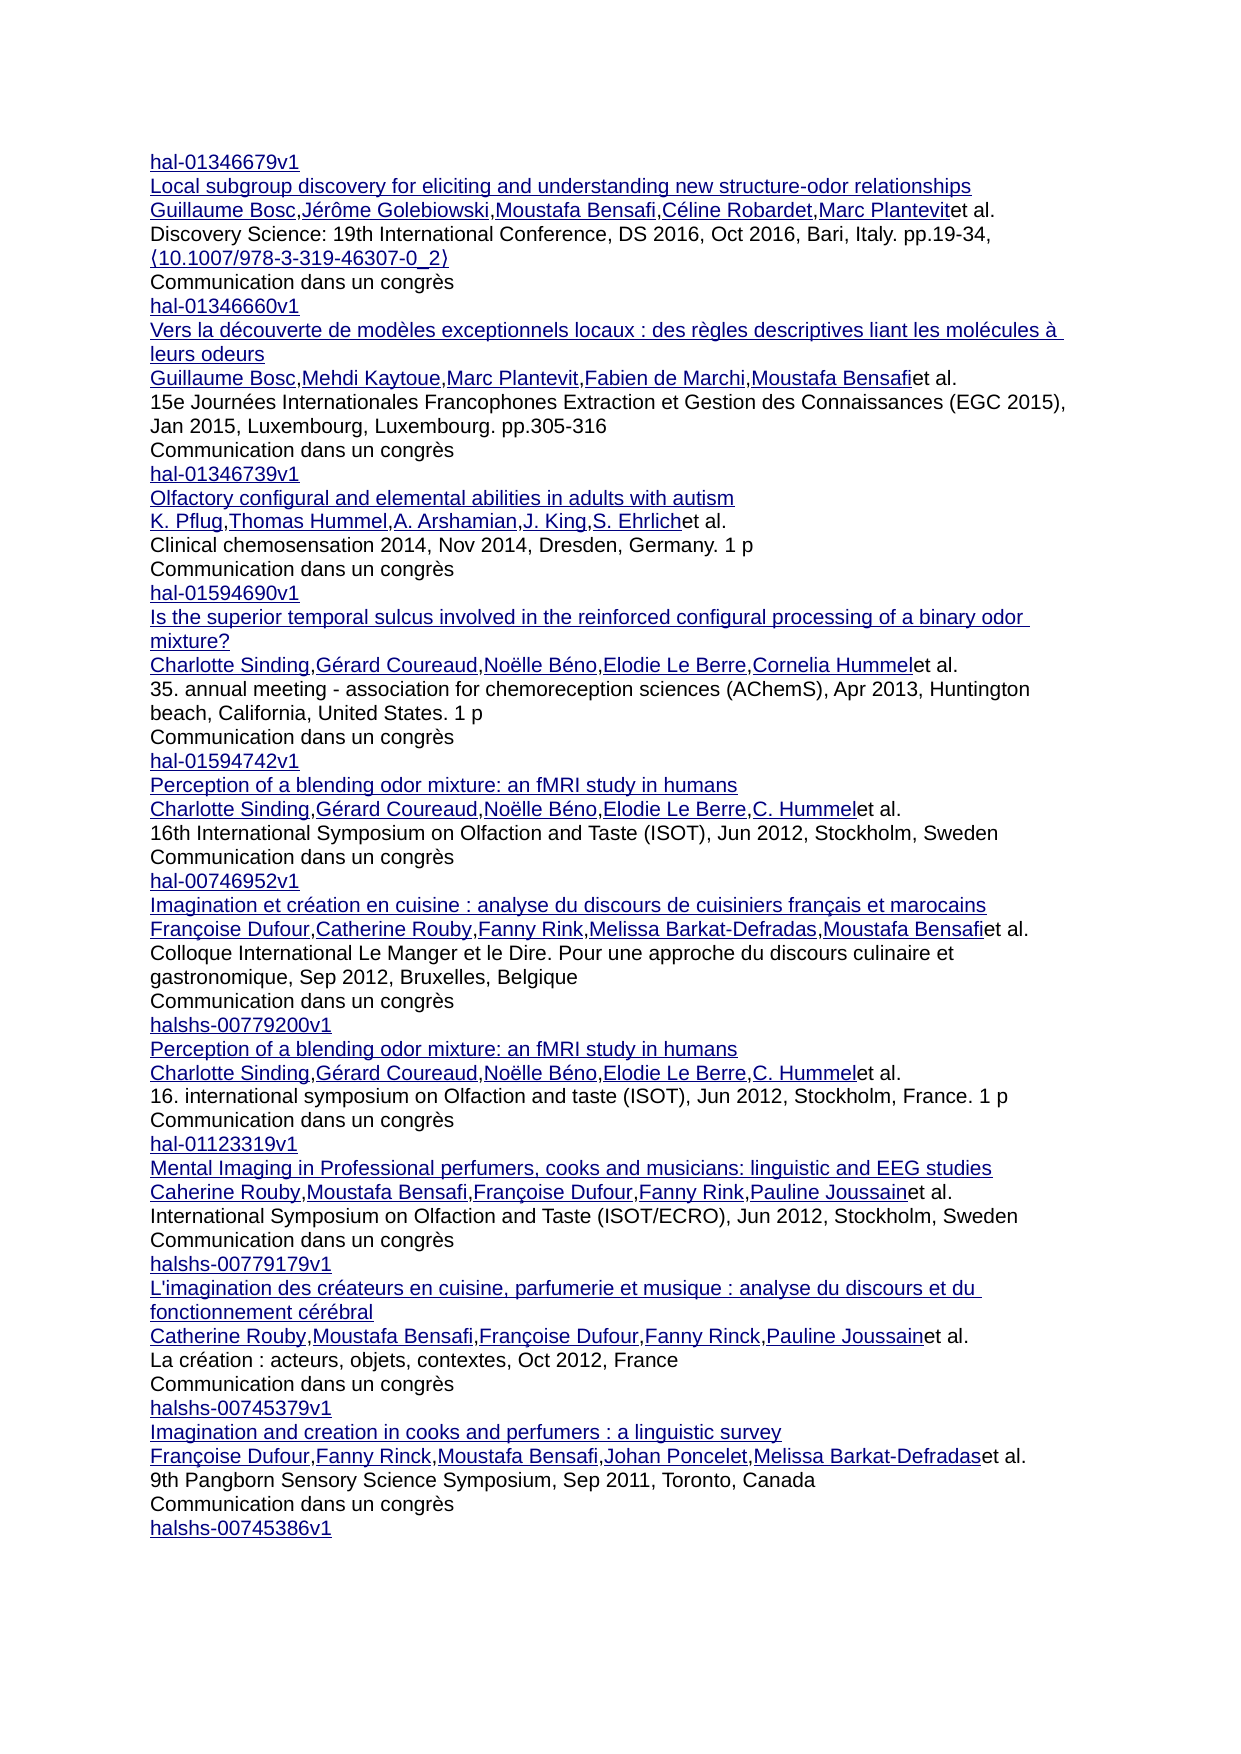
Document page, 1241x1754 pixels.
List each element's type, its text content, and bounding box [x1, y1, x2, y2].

table_cell Is the superior temporal sulcus involved in the reinforced configural processing of a binary odor mixture? Charlotte Sinding,Gérard Coureaud,Noëlle Béno,Elodie Le Berre,Cornelia Hummelet al. 35. annual meeting - association for chemoreception sciences (AChemS), Apr 2013, Huntington beach, California, United States. 1 p Communication dans un congrès hal-01594742v1 [150, 605, 1090, 773]
table_cell Olfactory configural and elemental abilities in adults with autism K. Pflug,Thomas Hummel,A. Arshamian,J. King,S. Ehrlichet al. Clinical chemosensation 2014, Nov 2014, Dresden, Germany. 1 p Communication dans un congrès hal-01594690v1 [150, 485, 1090, 605]
table_cell Imagination et création en cuisine : analyse du discours de cuisiniers français et marocains Françoise Dufour,Catherine Rouby,Fanny Rink,Melissa Barkat-Defradas,Moustafa Bensafiet al. Colloque International Le Manger et le Dire. Pour une approche du discours culinaire et gastronomique, Sep 2012, Bruxelles, Belgique Communication dans un congrès halshs-00779200v1 [150, 893, 1090, 1036]
table_cell Perception of a blending odor mixture: an fMRI study in humans Charlotte Sinding,Gérard Coureaud,Noëlle Béno,Elodie Le Berre,C. Hummelet al. 16. international symposium on Olfaction and taste (ISOT), Jun 2012, Stockholm, France. 1 p Communication dans un congrès hal-01123319v1 [150, 1036, 1090, 1156]
table_cell hal-01346679v1 [150, 150, 1090, 174]
table_cell Mental Imaging in Professional perfumers, cooks and musicians: linguistic and EEG studies Caherine Rouby,Moustafa Bensafi,Françoise Dufour,Fanny Rink,Pauline Joussainet al. International Symposium on Olfaction and Taste (ISOT/ECRO), Jun 2012, Stockholm, Sweden Communication dans un congrès halshs-00779179v1 [150, 1156, 1090, 1276]
table_cell L'imagination des créateurs en cuisine, parfumerie et musique : analyse du discours et du fonctionnement cérébral Catherine Rouby,Moustafa Bensafi,Françoise Dufour,Fanny Rinck,Pauline Joussainet al. La création : acteurs, objets, contextes, Oct 2012, France Communication dans un congrès halshs-00745379v1 [150, 1276, 1090, 1420]
table_cell Local subgroup discovery for eliciting and understanding new structure-odor relationships Guillaume Bosc,Jérôme Golebiowski,Moustafa Bensafi,Céline Robardet,Marc Plantevitet al. Discovery Science: 19th International Conference, DS 2016, Oct 2016, Bari, Italy. pp.19-34, ⟨10.1007/978-3-319-46307-0_2⟩ Communication dans un congrès hal-01346660v1 [150, 174, 1090, 318]
table_cell Perception of a blending odor mixture: an fMRI study in humans Charlotte Sinding,Gérard Coureaud,Noëlle Béno,Elodie Le Berre,C. Hummelet al. 16th International Symposium on Olfaction and Taste (ISOT), Jun 2012, Stockholm, Sweden Communication dans un congrès hal-00746952v1 [150, 773, 1090, 893]
table_cell Imagination and creation in cooks and perfumers : a linguistic survey Françoise Dufour,Fanny Rinck,Moustafa Bensafi,Johan Poncelet,Melissa Barkat-Defradaset al. 9th Pangborn Sensory Science Symposium, Sep 2011, Toronto, Canada Communication dans un congrès halshs-00745386v1 [150, 1420, 1090, 1539]
table_cell Vers la découverte de modèles exceptionnels locaux : des règles descriptives liant les molécules à leurs odeurs Guillaume Bosc,Mehdi Kaytoue,Marc Plantevit,Fabien de Marchi,Moustafa Bensafiet al. 15e Journées Internationales Francophones Extraction et Gestion des Connaissances (EGC 2015), Jan 2015, Luxembourg, Luxembourg. pp.305-316 Communication dans un congrès hal-01346739v1 [150, 318, 1090, 485]
